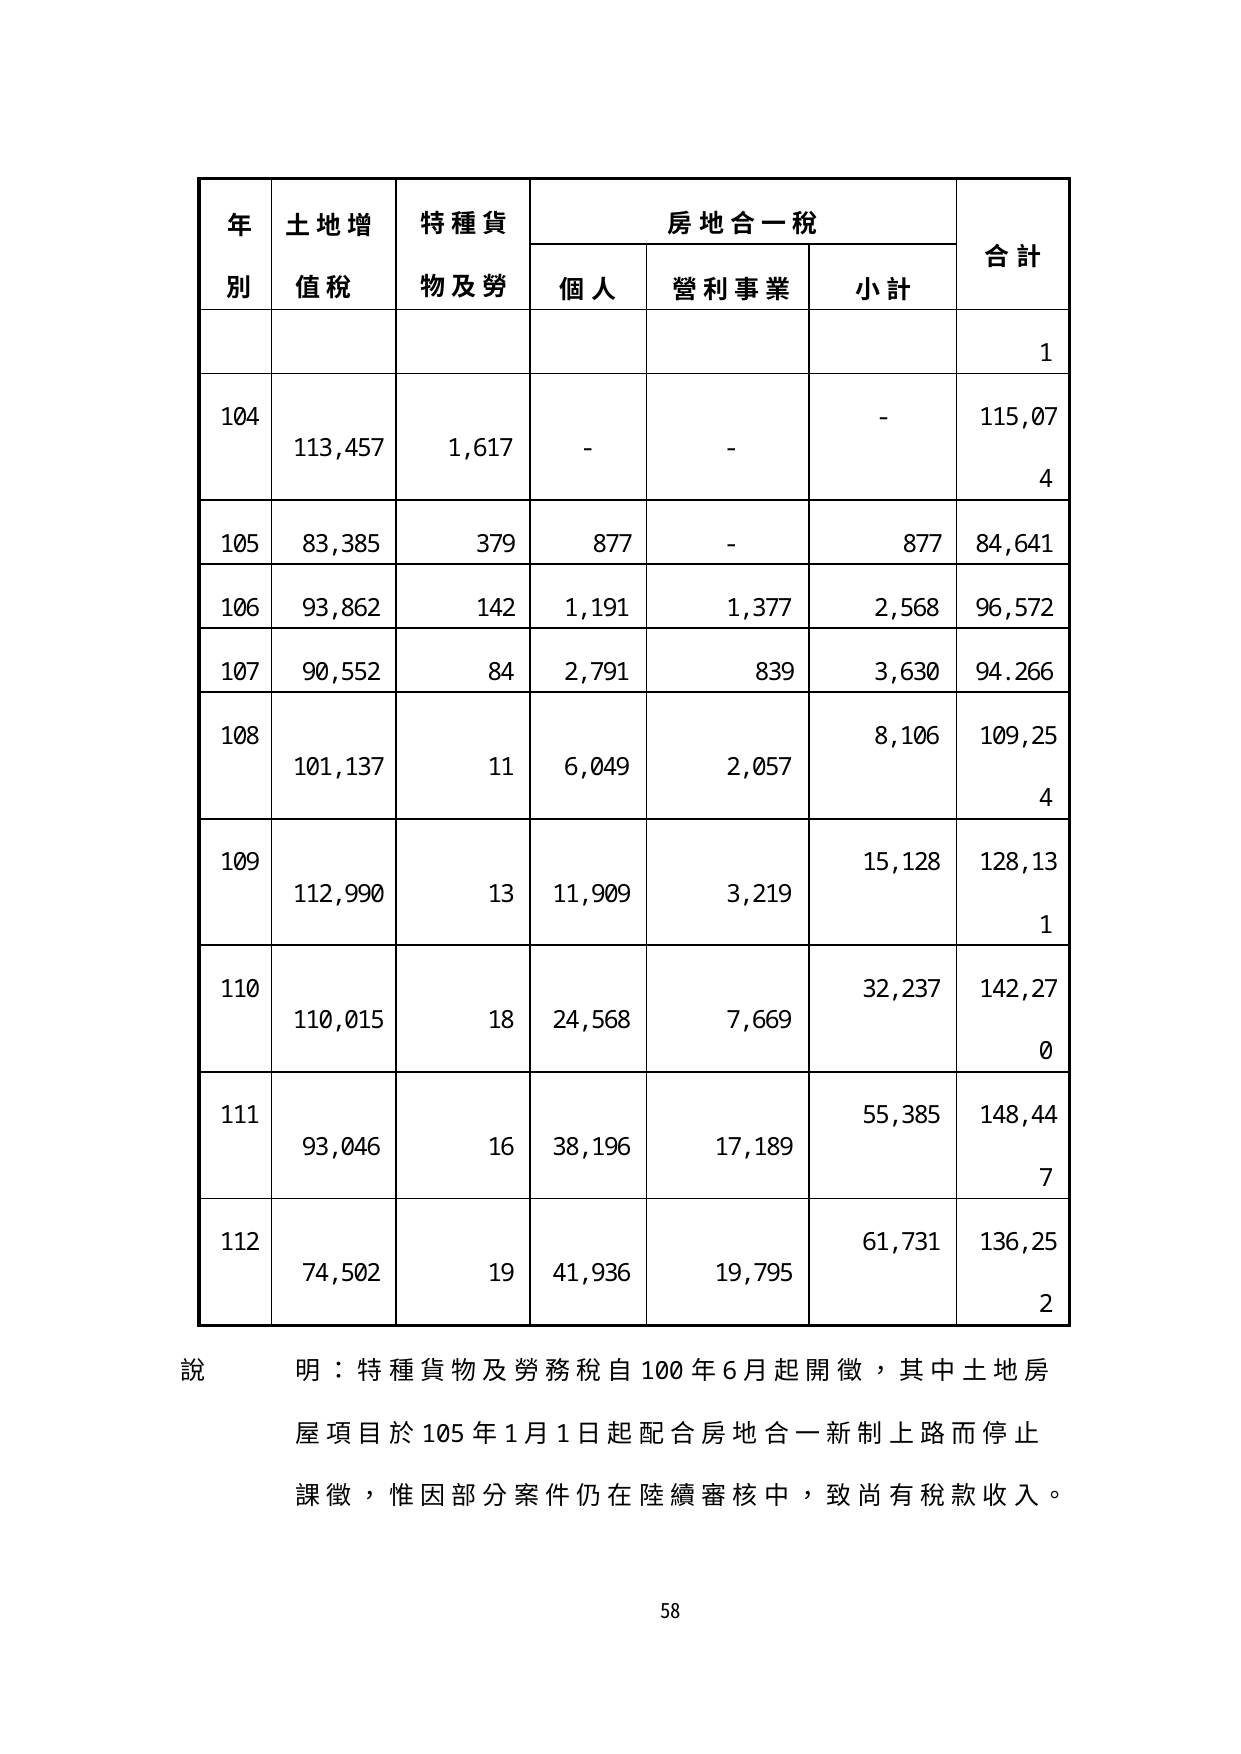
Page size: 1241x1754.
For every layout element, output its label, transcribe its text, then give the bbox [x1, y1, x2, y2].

text 說 明：特種貨物及勞務稅自100年6月起開徵，其中土地房屋項目於105年1月1日起配合房地合一新制上路而停止課徵，惟因部分案件仍在陸續審核中，致尚有稅款收入。 [177, 1327, 1063, 1515]
table_cell 1,617 [397, 374, 529, 499]
table_cell - [647, 501, 808, 563]
table_cell 148,447 [957, 1073, 1068, 1197]
table_cell 1,191 [531, 565, 646, 627]
table_cell 105 [201, 501, 271, 563]
table_cell 3,182 [397, 310, 529, 372]
table_cell 110,015 [272, 946, 395, 1071]
table_cell 877 [810, 501, 956, 563]
table_cell 108 [201, 693, 271, 818]
table_cell 17,189 [647, 1073, 808, 1197]
table_cell 93,862 [272, 565, 395, 627]
table_cell 11,909 [531, 820, 646, 944]
table_cell 94.266 [957, 629, 1068, 691]
table_cell 3,219 [647, 820, 808, 944]
table_cell 1 [957, 310, 1068, 372]
table_cell 877 [531, 501, 646, 563]
table_cell [272, 310, 395, 372]
table_cell 19,795 [647, 1199, 808, 1324]
table_cell 19 [397, 1199, 529, 1324]
table_cell - [647, 310, 808, 372]
table_cell 136,252 [957, 1199, 1068, 1324]
table_cell 109 [201, 820, 271, 944]
table_cell 111 [201, 1073, 271, 1197]
table_cell 8,106 [810, 693, 956, 818]
table_cell 109,254 [957, 693, 1068, 818]
table_cell 小計 [810, 245, 956, 308]
table_cell 379 [397, 501, 529, 563]
table_cell 84 [397, 629, 529, 691]
table_header 年 別 [201, 180, 271, 308]
table_cell 113,457 [272, 374, 395, 499]
table_cell 112,990 [272, 820, 395, 944]
table_cell 104 [201, 374, 271, 499]
table_cell - [647, 374, 808, 499]
table_cell - [810, 374, 956, 499]
table_cell 18 [397, 946, 529, 1071]
table_cell 142,270 [957, 946, 1068, 1071]
table_cell 106 [201, 565, 271, 627]
table_header 合計 [957, 180, 1068, 308]
table_cell 74,502 [272, 1199, 395, 1324]
table_cell 93,046 [272, 1073, 395, 1197]
table_cell 110 [201, 946, 271, 1071]
table_cell [201, 310, 271, 372]
table_header 特種貨物及勞務稅-土地房屋 [397, 180, 529, 308]
table_cell 84,641 [957, 501, 1068, 563]
table_cell 11 [397, 693, 529, 818]
table_header 房地合一稅 [531, 180, 956, 243]
table_cell 83,385 [272, 501, 395, 563]
table_cell 2,057 [647, 693, 808, 818]
table_cell 3,630 [810, 629, 956, 691]
table_cell 107 [201, 629, 271, 691]
table_cell 61,731 [810, 1199, 956, 1324]
table_cell 101,137 [272, 693, 395, 818]
table_cell 142 [397, 565, 529, 627]
table_cell 32,237 [810, 946, 956, 1071]
table_cell 115,074 [957, 374, 1068, 499]
table_cell 96,572 [957, 565, 1068, 627]
table_cell 41,936 [531, 1199, 646, 1324]
table_cell 90,552 [272, 629, 395, 691]
table_header 土地增值稅 [272, 180, 395, 308]
table_cell 6,049 [531, 693, 646, 818]
table_cell 839 [647, 629, 808, 691]
table_cell 55,385 [810, 1073, 956, 1197]
table_cell 16 [397, 1073, 529, 1197]
table_cell 112 [201, 1199, 271, 1324]
table_cell 15,128 [810, 820, 956, 944]
table_cell - [531, 310, 646, 372]
table_cell 2,791 [531, 629, 646, 691]
table_cell - [810, 310, 956, 372]
table_cell 128,131 [957, 820, 1068, 944]
table_cell 24,568 [531, 946, 646, 1071]
table_cell 7,669 [647, 946, 808, 1071]
table_cell 38,196 [531, 1073, 646, 1197]
table_cell 2,568 [810, 565, 956, 627]
table_cell - [531, 374, 646, 499]
table_cell 個人 [531, 245, 646, 308]
table_cell 1,377 [647, 565, 808, 627]
table_cell 13 [397, 820, 529, 944]
table_cell 營利事業 [647, 245, 808, 308]
